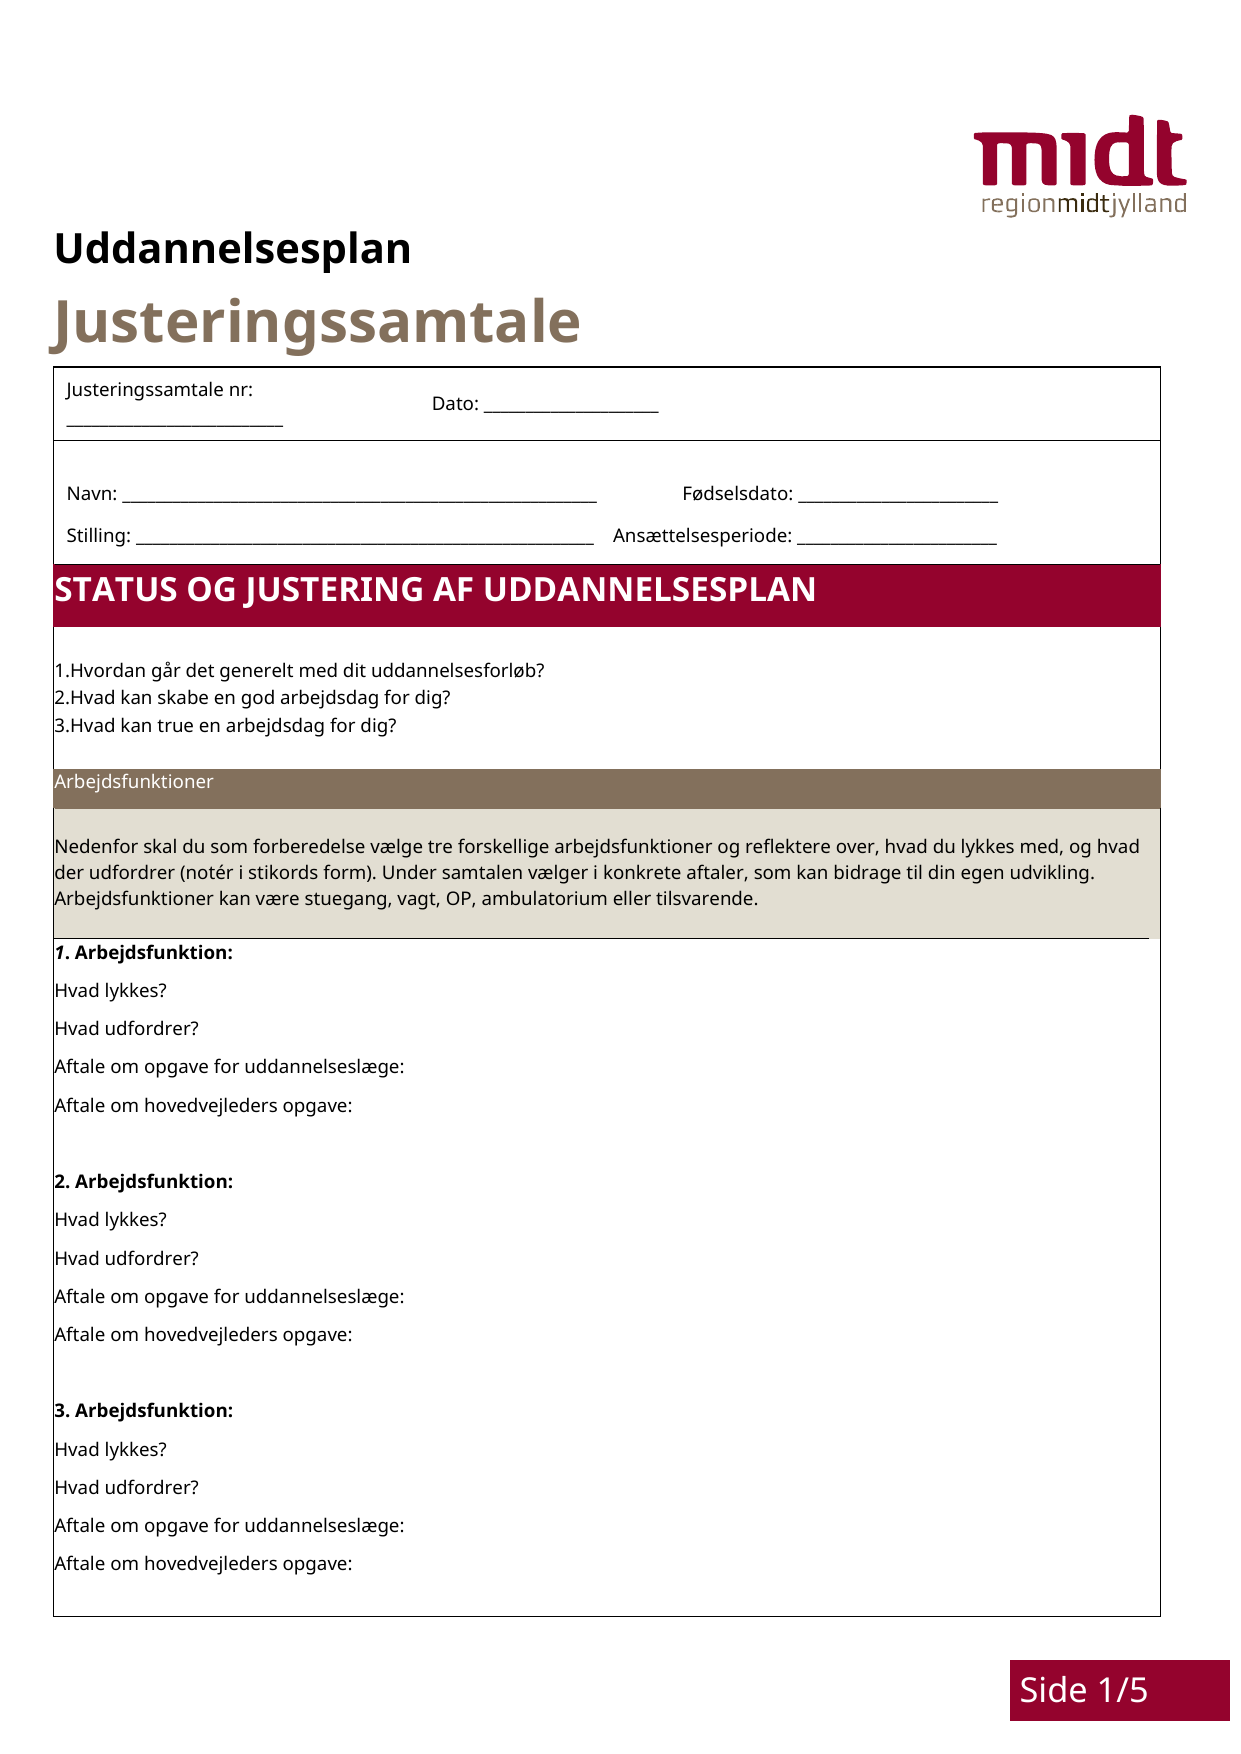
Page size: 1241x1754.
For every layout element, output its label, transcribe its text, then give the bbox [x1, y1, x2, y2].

table_cell Fødselsdato: ________________________ [612, 441, 1160, 507]
table_cell Hvordan går det generelt med dit uddannelsesforløb? Hvad kan skabe en god arbejdsdag for dig? Hvad kan true en arbejdsdag for dig? [54, 627, 1160, 769]
text Justeringssamtale [53, 281, 928, 360]
table_header Dato: _____________________ [431, 368, 1160, 440]
table_cell Navn: _________________________________________________________ [54, 441, 612, 507]
table_cell Ansættelsesperiode: ________________________ [612, 508, 1160, 564]
table_header Justeringssamtale nr: __________________________ [54, 368, 431, 440]
table_cell Stilling: _______________________________________________________ [54, 508, 612, 564]
table_cell Nedenfor skal du som forberedelse vælge tre forskellige arbejdsfunktioner og reflektere over, hvad du lykkes med, og hvad der udfordrer (notér i stikords form). Under samtalen vælger i konkrete aftaler, som kan bidrage til din egen udvikling. Arbejdsfunktioner kan være stuegang, vagt, OP, ambulatorium eller tilsvarende. [54, 809, 1160, 939]
table_cell 1. Arbejdsfunktion: Hvad lykkes? Hvad udfordrer? Aftale om opgave for uddannelseslæge: Aftale om hovedvejleders opgave: 2. Arbejdsfunktion: Hvad lykkes? Hvad udfordrer? Aftale om opgave for uddannelseslæge: Aftale om hovedvejleders opgave: 3. Arbejdsfunktion: Hvad lykkes? Hvad udfordrer? Aftale om opgave for uddannelseslæge: Aftale om hovedvejleders opgave: [54, 939, 1160, 1616]
table_cell Arbejdsfunktioner [54, 769, 1160, 808]
table_cell STATUS OG JUSTERING AF UDDANNELSESPLAN [54, 565, 1160, 627]
text Uddannelsesplan [53, 219, 928, 276]
